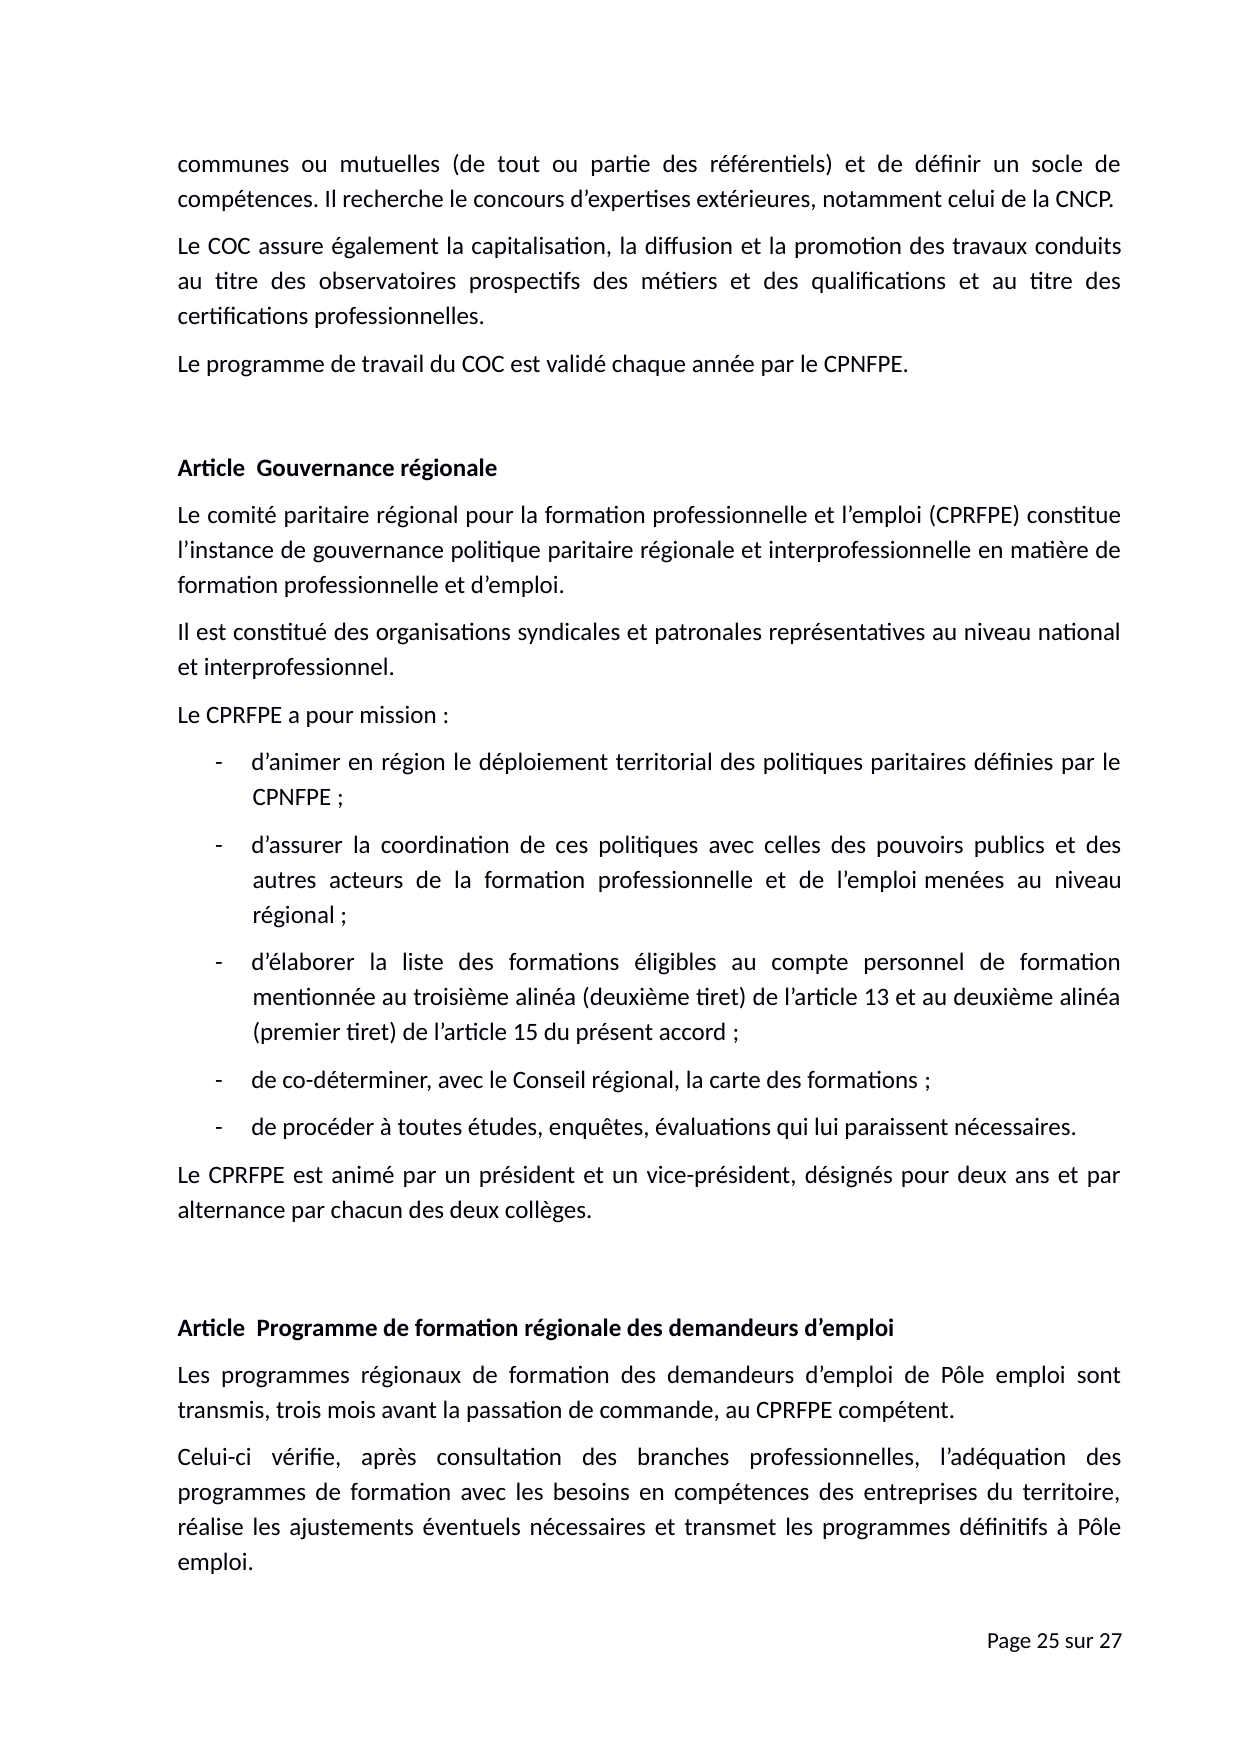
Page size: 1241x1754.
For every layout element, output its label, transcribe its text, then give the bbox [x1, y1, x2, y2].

text Le CPRFPE a pour mission : [177, 699, 1122, 729]
text Le COC assure également la capitalisation, la diffusion et la promotion des travaux conduits au titre des observatoires prospectifs des métiers et des qualifications et au titre des certifications professionnelles. [177, 230, 1122, 331]
text communes ou mutuelles (de tout ou partie des référentiels) et de définir un socle de compétences. Il recherche le concours d’expertises extérieures, notamment celui de la CNCP. [177, 148, 1122, 213]
text Il est constitué des organisations syndicales et patronales représentatives au niveau national et interprofessionnel. [177, 616, 1122, 682]
text Le comité paritaire régional pour la formation professionnelle et l’emploi (CPRFPE) constitue l’instance de gouvernance politique paritaire régionale et interprofessionnelle en matière de formation professionnelle et d’emploi. [177, 499, 1122, 599]
text Le CPRFPE est animé par un président et un vice-président, désignés pour deux ans et par alternance par chacun des deux collèges. [177, 1159, 1122, 1224]
text Celui-ci vérifie, après consultation des branches professionnelles, l’adéquation des programmes de formation avec les besoins en compétences des entreprises du territoire, réalise les ajustements éventuels nécessaires et transmet les programmes définitifs à Pôle emploi. [177, 1441, 1122, 1577]
list d’animer en région le déploiement territorial des politiques paritaires définies par le CPNFPE ; [215, 746, 1122, 812]
subtitle Article Gouvernance régionale [177, 452, 1122, 483]
subtitle Article Programme de formation régionale des demandeurs d’emploi [177, 1313, 1122, 1343]
text Le programme de travail du COC est validé chaque année par le CPNFPE. [177, 348, 1122, 378]
list de procéder à toutes études, enquêtes, évaluations qui lui paraissent nécessaires. [215, 1111, 1122, 1142]
list d’assurer la coordination de ces politiques avec celles des pouvoirs publics et des autres acteurs de la formation professionnelle et de l’emploi menées au niveau régional ; [215, 829, 1122, 929]
list d’élaborer la liste des formations éligibles au compte personnel de formation mentionnée au troisième alinéa (deuxième tiret) de l’article 13 et au deuxième alinéa (premier tiret) de l’article 15 du présent accord ; [215, 946, 1122, 1047]
text Les programmes régionaux de formation des demandeurs d’emploi de Pôle emploi sont transmis, trois mois avant la passation de commande, au CPRFPE compétent. [177, 1359, 1122, 1424]
list de co-déterminer, avec le Conseil régional, la carte des formations ; [215, 1064, 1122, 1094]
